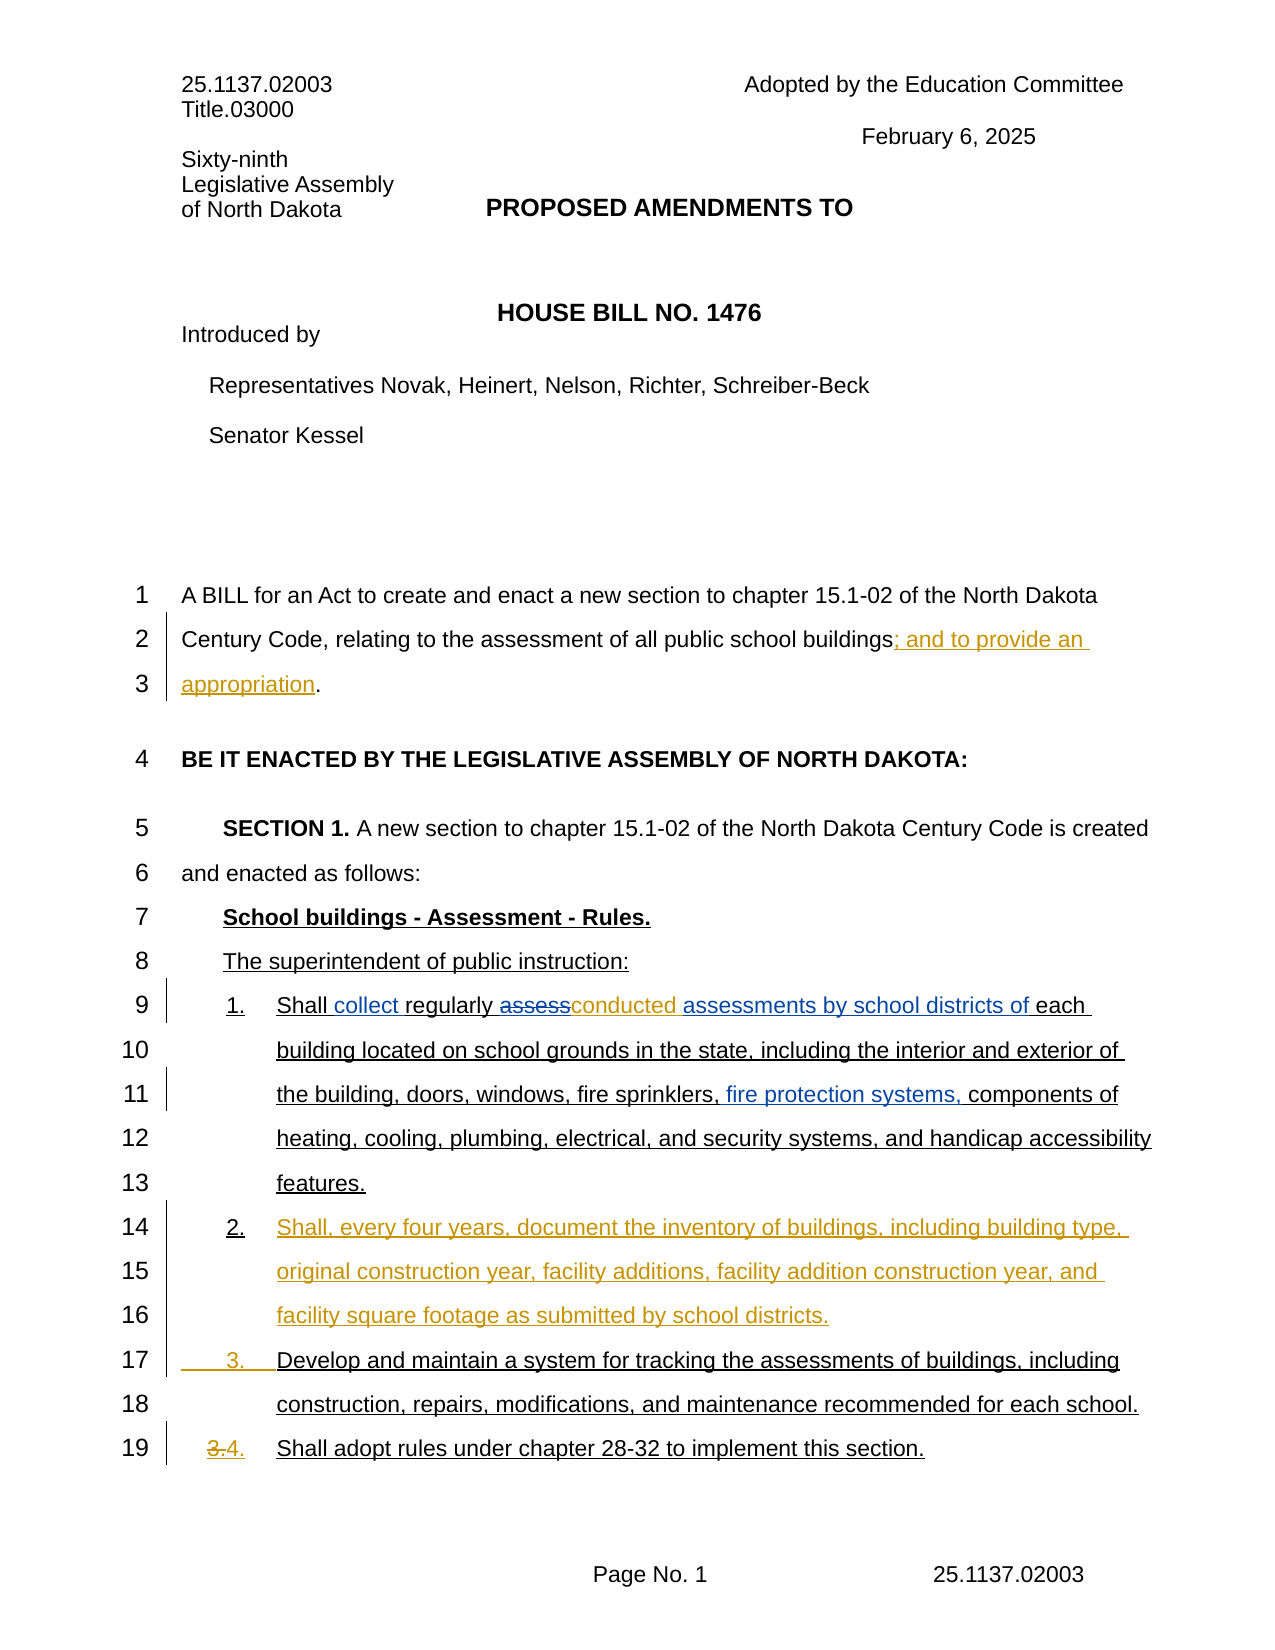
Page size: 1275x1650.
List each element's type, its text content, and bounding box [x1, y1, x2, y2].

text Introduced by [181, 323, 1154, 348]
table_cell Sixty-ninth [181, 123, 744, 173]
table_header Adopted by the Education Committee [744, 73, 1153, 123]
text 1. Shall collect regularly conducted assessments by school districts of each building located on school grounds in the state, including the interior and exterior of the building, doors, windows, fire sprinklers, fire protection systems, components of heating, cooling, plumbing, electrical, and security systems, and handicap accessibility features. [181, 978, 1154, 1200]
text BE IT ENACTED BY THE LEGISLATIVE ASSEMBLY OF NORTH DAKOTA: [181, 732, 1154, 776]
text 2. Shall, every four years, document the inventory of buildings, including building type, original construction year, facility additions, facility addition construction year, and facility square footage as submitted by school districts. [181, 1200, 1154, 1333]
text Representatives Novak, Heinert, Nelson, Richter, Schreiber-Beck [208, 375, 1154, 398]
title PROPOSED AMENDMENTS TO [486, 192, 872, 221]
text of North Dakota [181, 198, 1154, 223]
text 3. Develop and maintain a system for tracking the assessments of buildings, including construction, repairs, modifications, and maintenance recommended for each school. [181, 1333, 1154, 1421]
table_header 25.1137.02003 Title.03000 [181, 73, 744, 123]
text The superintendent of public instruction: [181, 934, 1154, 978]
text SECTION 1. A new section to chapter 15.1‑02 of the North Dakota Century Code is created and enacted as follows: [181, 801, 1154, 890]
text Senator Kessel [208, 425, 1154, 448]
text 4. Shall adopt rules under chapter 28‑32 to implement this section. [181, 1421, 1154, 1465]
title A BILL for an Act to create and enact a new section to chapter 15.1‑02 of the North Dakota Century Code, relating to the assessment of all public school buildings; and to provide an appropriation. [181, 568, 1154, 701]
table_cell February 6, 2025 [744, 123, 1153, 173]
text Legislative Assembly [181, 173, 1154, 198]
title House BILL NO. 1476 [490, 297, 762, 326]
subtitle School buildings - Assessment - Rules. [181, 890, 1154, 934]
